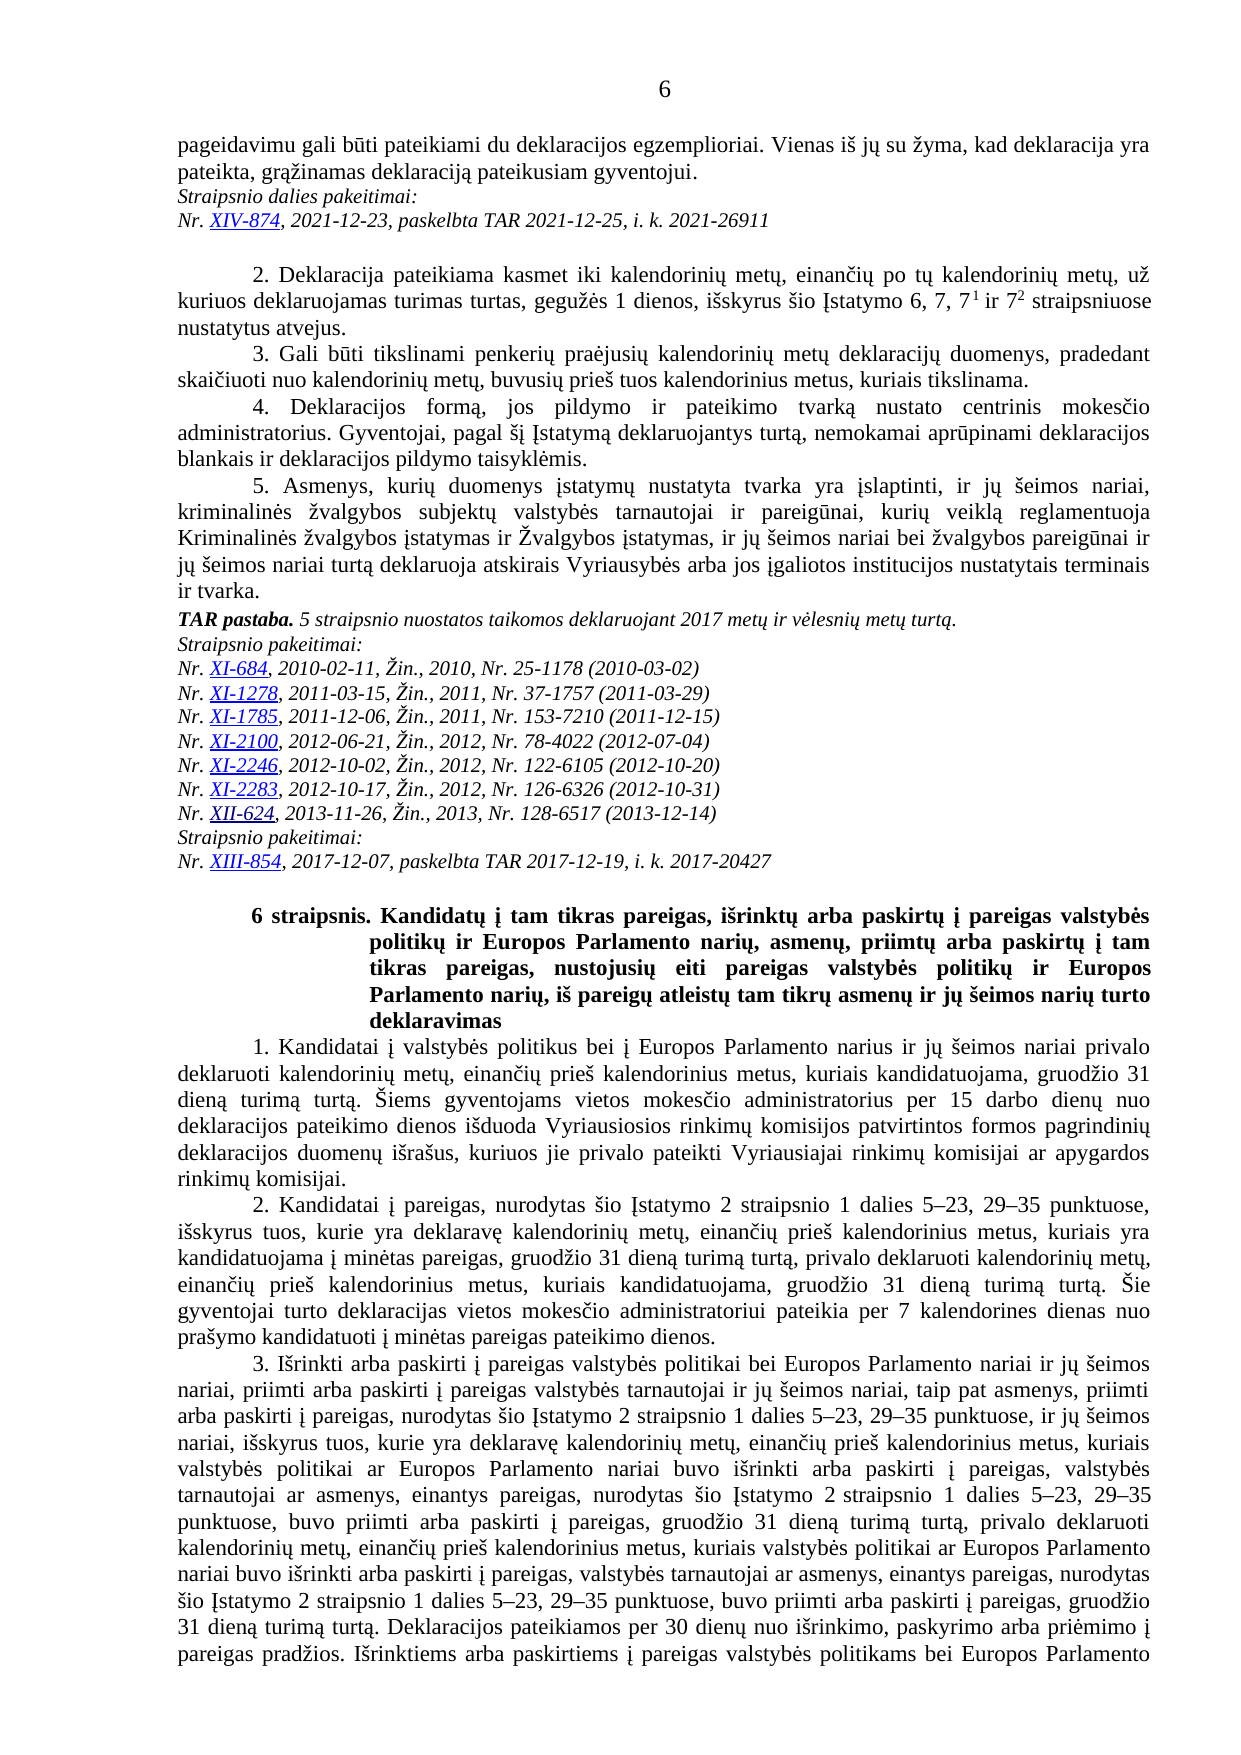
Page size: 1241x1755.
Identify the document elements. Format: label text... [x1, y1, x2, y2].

text TAR pastaba. 5 straipsnio nuostatos taikomos deklaruojant 2017 metų ir vėlesnių metų turtą. [177, 603, 1152, 632]
text 5. Asmenys, kurių duomenys įstatymų nustatyta tvarka yra įslaptinti, ir jų šeimos nariai, kriminalinės žvalgybos subjektų valstybės tarnautojai ir pareigūnai, kurių veiklą reglamentuoja Kriminalinės žvalgybos įstatymas ir Žvalgybos įstatymas, ir jų šeimos nariai bei žvalgybos pareigūnai ir jų šeimos nariai turtą deklaruoja atskirais Vyriausybės arba jos įgaliotos institucijos nustatytais terminais ir tvarka. [177, 472, 1152, 603]
text Nr. XI-684, 2010-02-11, Žin., 2010, Nr. 25-1178 (2010-03-02) [177, 656, 1152, 680]
text Nr. XIII-854, 2017-12-07, paskelbta TAR 2017-12-19, i. k. 2017-20427 [177, 849, 1152, 873]
text Nr. XI-2283, 2012-10-17, Žin., 2012, Nr. 126-6326 (2012-10-31) [177, 777, 1152, 801]
text Nr. XI-1785, 2011-12-06, Žin., 2011, Nr. 153-7210 (2011-12-15) [177, 704, 1152, 728]
text Straipsnio pakeitimai: [177, 632, 1152, 656]
text Nr. XI-2100, 2012-06-21, Žin., 2012, Nr. 78-4022 (2012-07-04) [177, 728, 1152, 753]
text Nr. XI-2246, 2012-10-02, Žin., 2012, Nr. 122-6105 (2012-10-20) [177, 753, 1152, 777]
text 1. Kandidatai į valstybės politikus bei į Europos Parlamento narius ir jų šeimos nariai privalo deklaruoti kalendorinių metų, einančių prieš kalendorinius metus, kuriais kandidatuojama, gruodžio 31 dieną turimą turtą. Šiems gyventojams vietos mokesčio administratorius per 15 darbo dienų nuo deklaracijos pateikimo dienos išduoda Vyriausiosios rinkimų komisijos patvirtintos formos pagrindinių deklaracijos duomenų išrašus, kuriuos jie privalo pateikti Vyriausiajai rinkimų komisijai ar apygardos rinkimų komisijai. [177, 1033, 1152, 1192]
text Straipsnio dalies pakeitimai: [177, 184, 1152, 208]
text Nr. XI-1278, 2011-03-15, Žin., 2011, Nr. 37-1757 (2011-03-29) [177, 680, 1152, 704]
text pageidavimu gali būti pateikiami du deklaracijos egzemplioriai. Vienas iš jų su žyma, kad deklaracija yra pateikta, grąžinamas deklaraciją pateikusiam gyventojui. [177, 131, 1152, 184]
text 2. Kandidatai į pareigas, nurodytas šio Įstatymo 2 straipsnio 1 dalies 5–23, 29–35 punktuose, išskyrus tuos, kurie yra deklaravę kalendorinių metų, einančių prieš kalendorinius metus, kuriais yra kandidatuojama į minėtas pareigas, gruodžio 31 dieną turimą turtą, privalo deklaruoti kalendorinių metų, einančių prieš kalendorinius metus, kuriais kandidatuojama, gruodžio 31 dieną turimą turtą. Šie gyventojai turto deklaracijas vietos mokesčio administratoriui pateikia per 7 kalendorines dienas nuo prašymo kandidatuoti į minėtas pareigas pateikimo dienos. [177, 1192, 1152, 1350]
text 4. Deklaracijos formą, jos pildymo ir pateikimo tvarką nustato centrinis mokesčio administratorius. Gyventojai, pagal šį Įstatymą deklaruojantys turtą, nemokamai aprūpinami deklaracijos blankais ir deklaracijos pildymo taisyklėmis. [177, 393, 1152, 472]
text 2. Deklaracija pateikiama kasmet iki kalendorinių metų, einančių po tų kalendorinių metų, už kuriuos deklaruojamas turimas turtas, gegužės 1 dienos, išskyrus šio Įstatymo 6, 7, 71 ir 72 straipsniuose nustatytus atvejus. [177, 261, 1152, 340]
text Nr. XIV-874, 2021-12-23, paskelbta TAR 2021-12-25, i. k. 2021-26911 [177, 208, 1152, 232]
text 6 straipsnis. Kandidatų į tam tikras pareigas, išrinktų arba paskirtų į pareigas valstybės politikų ir Europos Parlamento narių, asmenų, priimtų arba paskirtų į tam tikras pareigas, nustojusių eiti pareigas valstybės politikų ir Europos Parlamento narių, iš pareigų atleistų tam tikrų asmenų ir jų šeimos narių turto deklaravimas [251, 902, 1152, 1033]
text 3. Išrinkti arba paskirti į pareigas valstybės politikai bei Europos Parlamento nariai ir jų šeimos nariai, priimti arba paskirti į pareigas valstybės tarnautojai ir jų šeimos nariai, taip pat asmenys, priimti arba paskirti į pareigas, nurodytas šio Įstatymo 2 straipsnio 1 dalies 5–23, 29–35 punktuose, ir jų šeimos nariai, išskyrus tuos, kurie yra deklaravę kalendorinių metų, einančių prieš kalendorinius metus, kuriais valstybės politikai ar Europos Parlamento nariai buvo išrinkti arba paskirti į pareigas, valstybės tarnautojai ar asmenys, einantys pareigas, nurodytas šio Įstatymo 2 straipsnio 1 dalies 5–23, 29–35 punktuose, buvo priimti arba paskirti į pareigas, gruodžio 31 dieną turimą turtą, privalo deklaruoti kalendorinių metų, einančių prieš kalendorinius metus, kuriais valstybės politikai ar Europos Parlamento nariai buvo išrinkti arba paskirti į pareigas, valstybės tarnautojai ar asmenys, einantys pareigas, nurodytas šio Įstatymo 2 straipsnio 1 dalies 5–23, 29–35 punktuose, buvo priimti arba paskirti į pareigas, gruodžio 31 dieną turimą turtą. Deklaracijos pateikiamos per 30 dienų nuo išrinkimo, paskyrimo arba priėmimo į pareigas pradžios. Išrinktiems arba paskirtiems į pareigas valstybės politikams bei Europos Parlamento [177, 1350, 1152, 1666]
text 3. Gali būti tikslinami penkerių praėjusių kalendorinių metų deklaracijų duomenys, pradedant skaičiuoti nuo kalendorinių metų, buvusių prieš tuos kalendorinius metus, kuriais tikslinama. [177, 340, 1152, 393]
text Straipsnio pakeitimai: [177, 825, 1152, 849]
text Nr. XII-624, 2013-11-26, Žin., 2013, Nr. 128-6517 (2013-12-14) [177, 801, 1152, 825]
